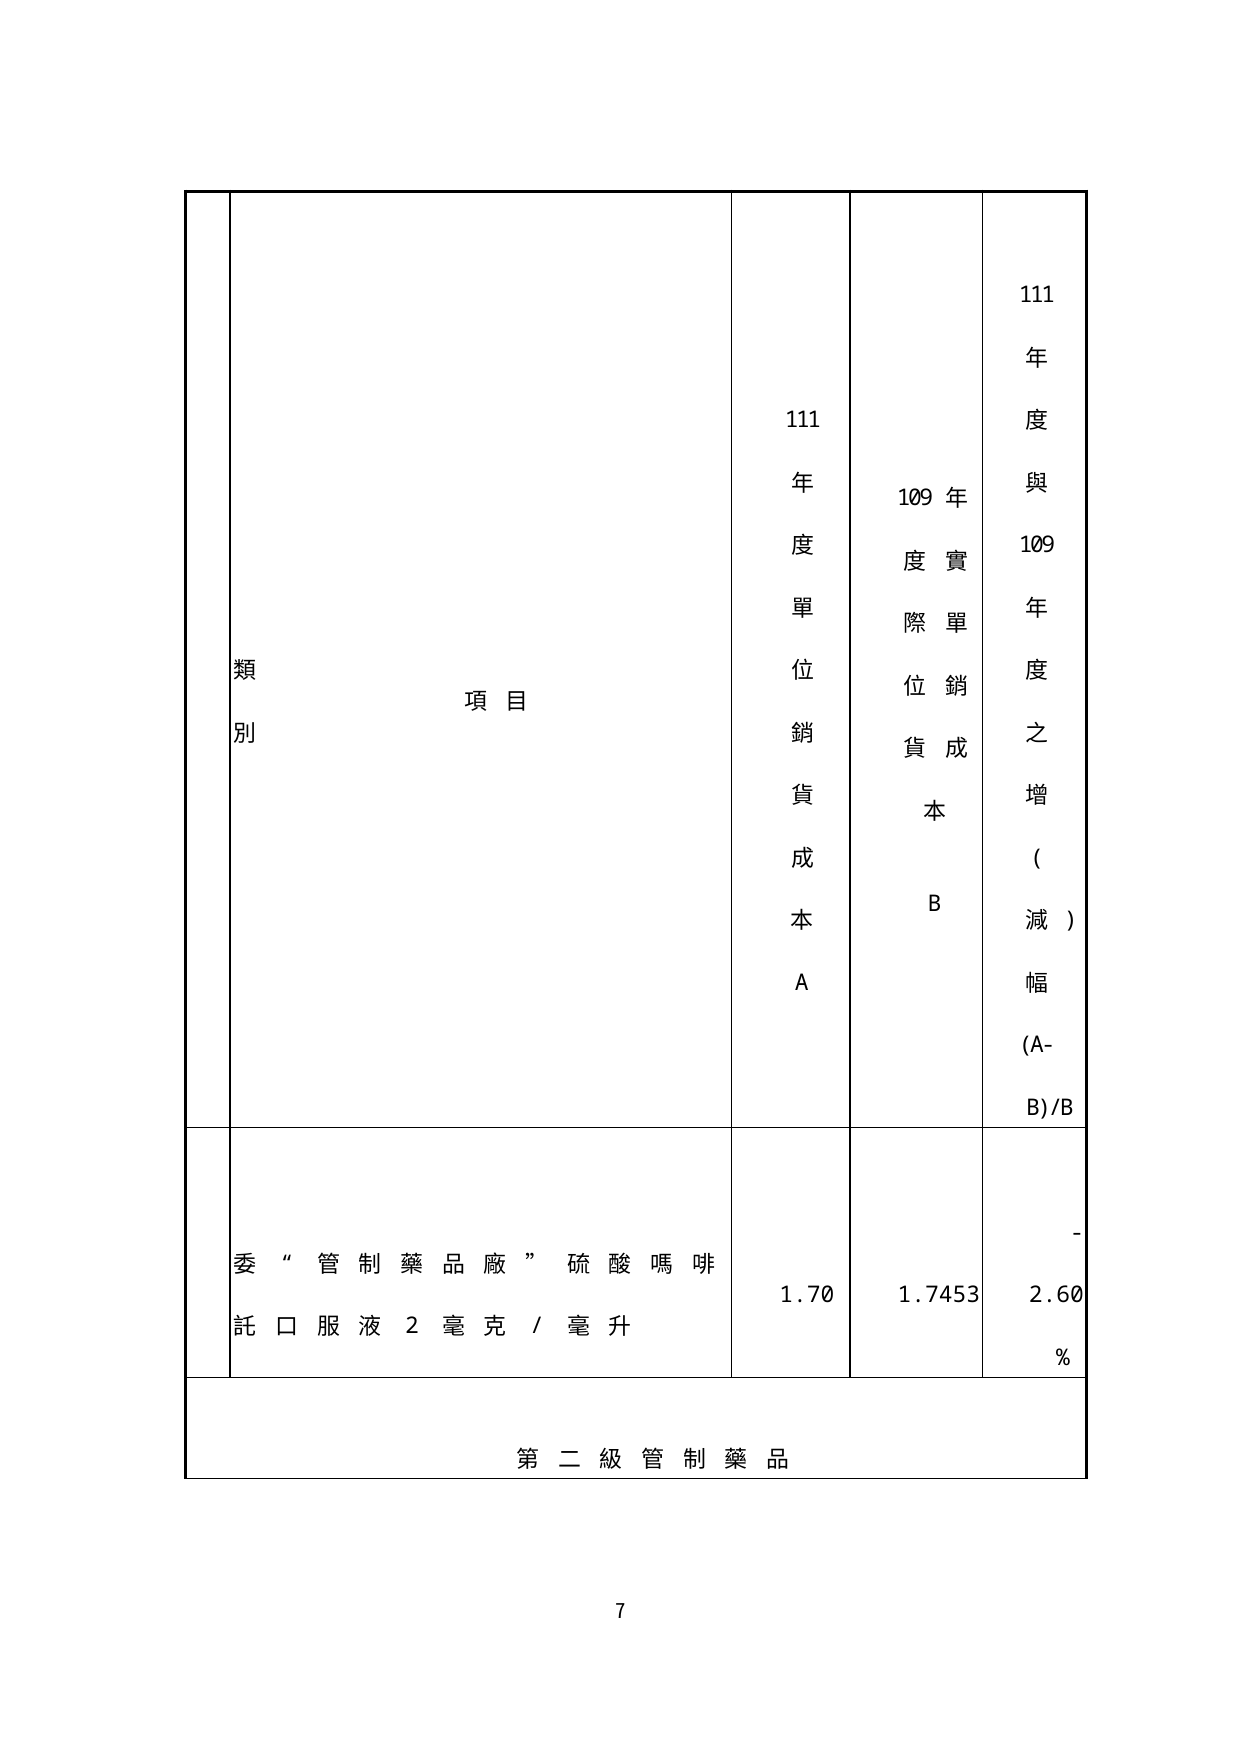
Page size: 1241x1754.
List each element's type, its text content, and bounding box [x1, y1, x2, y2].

table_cell 委託 [187, 1128, 229, 1377]
table_header 109年度實際單位銷貨成本 B [851, 193, 982, 1127]
table_cell 1.7453 [851, 1128, 982, 1377]
table_header 類別 [187, 193, 229, 1127]
table_header 項目 [231, 193, 731, 1127]
table_cell 1.70 [732, 1128, 849, 1377]
table_header 111年度與109年度之增(減)幅 (A-B)/B [983, 193, 1085, 1127]
table_cell “管制藥品廠”硫酸嗎啡口服液2毫克/毫升 [231, 1128, 731, 1377]
table_cell -2.60% [983, 1128, 1085, 1377]
table_cell 第二級管制藥品 [187, 1378, 1085, 1478]
table_header 111年度單位銷貨成本 A [732, 193, 849, 1127]
